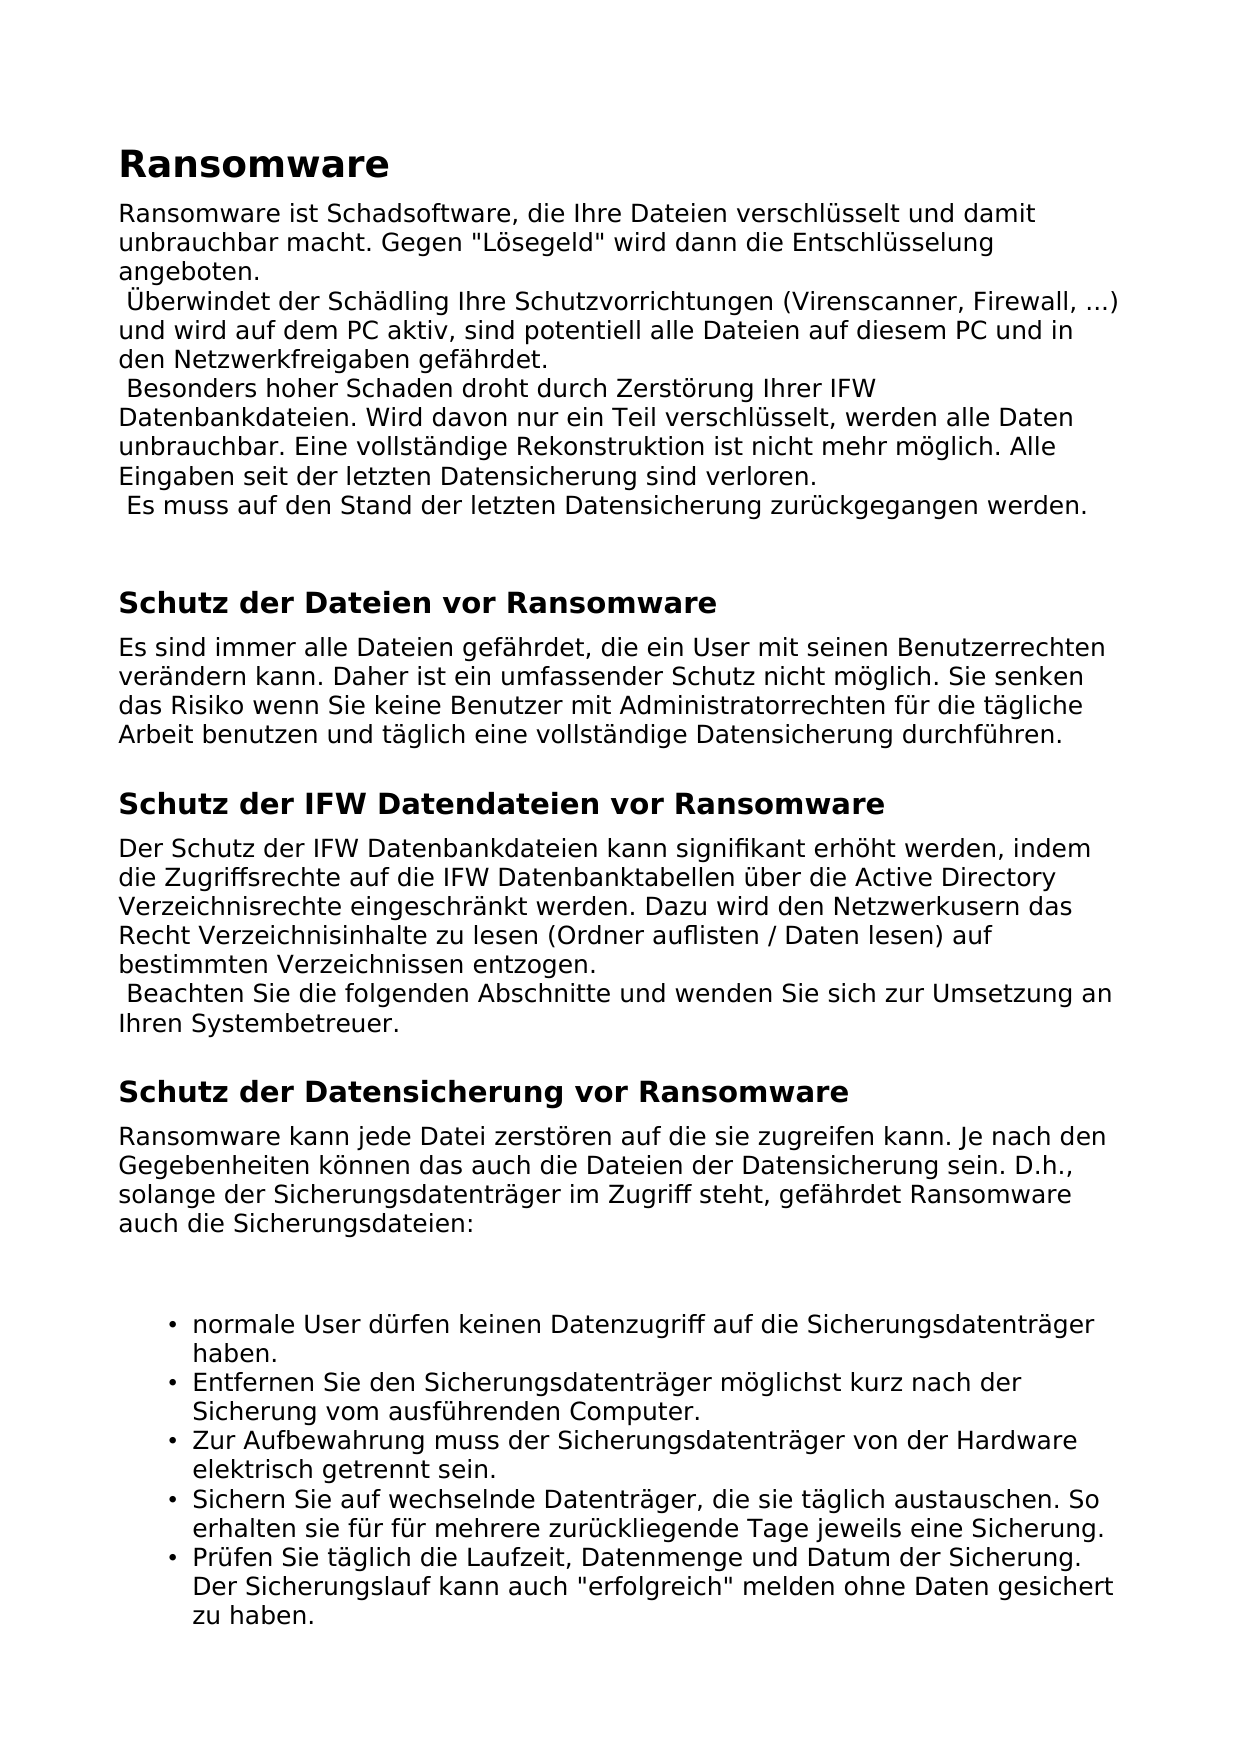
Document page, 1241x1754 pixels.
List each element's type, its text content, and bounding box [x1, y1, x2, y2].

subtitle Schutz der Datensicherung vor Ransomware [118, 1076, 1122, 1109]
subtitle Schutz der IFW Datendateien vor Ransomware [118, 787, 1122, 821]
text Es sind immer alle Dateien gefährdet, die ein User mit seinen Benutzerrechten verändern kann. Daher ist ein umfassender Schutz nicht möglich. Sie senken das Risiko wenn Sie keine Benutzer mit Administratorrechten für die tägliche Arbeit benutzen und täglich eine vollständige Datensicherung durchführen. [118, 633, 1122, 750]
text Ransomware kann jede Datei zerstören auf die sie zugreifen kann. Je nach den Gegebenheiten können das auch die Dateien der Datensicherung sein. D.h., solange der Sicherungsdatenträger im Zugriff steht, gefährdet Ransomware auch die Sicherungsdateien: [118, 1122, 1122, 1268]
list Prüfen Sie täglich die Laufzeit, Datenmenge und Datum der Sicherung. Der Sicherungslauf kann auch "erfolgreich" melden ohne Daten gesichert zu haben. [177, 1543, 1122, 1631]
list Sichern Sie auf wechselnde Datenträger, die sie täglich austauschen. So erhalten sie für für mehrere zurückliegende Tage jeweils eine Sicherung. [177, 1485, 1122, 1543]
text Der Schutz der IFW Datenbankdateien kann signifikant erhöht werden, indem die Zugriffsrechte auf die IFW Datenbanktabellen über die Active Directory Verzeichnisrechte eingeschränkt werden. Dazu wird den Netzwerkusern das Recht Verzeichnisinhalte zu lesen (Ordner auflisten / Daten lesen) auf bestimmten Verzeichnissen entzogen. Beachten Sie die folgenden Abschnitte und wenden Sie sich zur Umsetzung an Ihren Systembetreuer. [118, 834, 1122, 1038]
subtitle Schutz der Dateien vor Ransomware [118, 587, 1122, 621]
text Ransomware ist Schadsoftware, die Ihre Dateien verschlüsselt und damit unbrauchbar macht. Gegen "Lösegeld" wird dann die Entschlüsselung angeboten. Überwindet der Schädling Ihre Schutzvorrichtungen (Virenscanner, Firewall, ...) und wird auf dem PC aktiv, sind potentiell alle Dateien auf diesem PC und in den Netzwerkfreigaben gefährdet. Besonders hoher Schaden droht durch Zerstörung Ihrer IFW Datenbankdateien. Wird davon nur ein Teil verschlüsselt, werden alle Daten unbrauchbar. Eine vollständige Rekonstruktion ist nicht mehr möglich. Alle Eingaben seit der letzten Datensicherung sind verloren. Es muss auf den Stand der letzten Datensicherung zurückgegangen werden. [118, 199, 1122, 549]
list Entfernen Sie den Sicherungsdatenträger möglichst kurz nach der Sicherung vom ausführenden Computer. [177, 1368, 1122, 1426]
list normale User dürfen keinen Datenzugriff auf die Sicherungsdatenträger haben. [177, 1310, 1122, 1368]
list Zur Aufbewahrung muss der Sicherungsdatenträger von der Hardware elektrisch getrennt sein. [177, 1426, 1122, 1485]
subtitle Ransomware [118, 143, 1122, 187]
